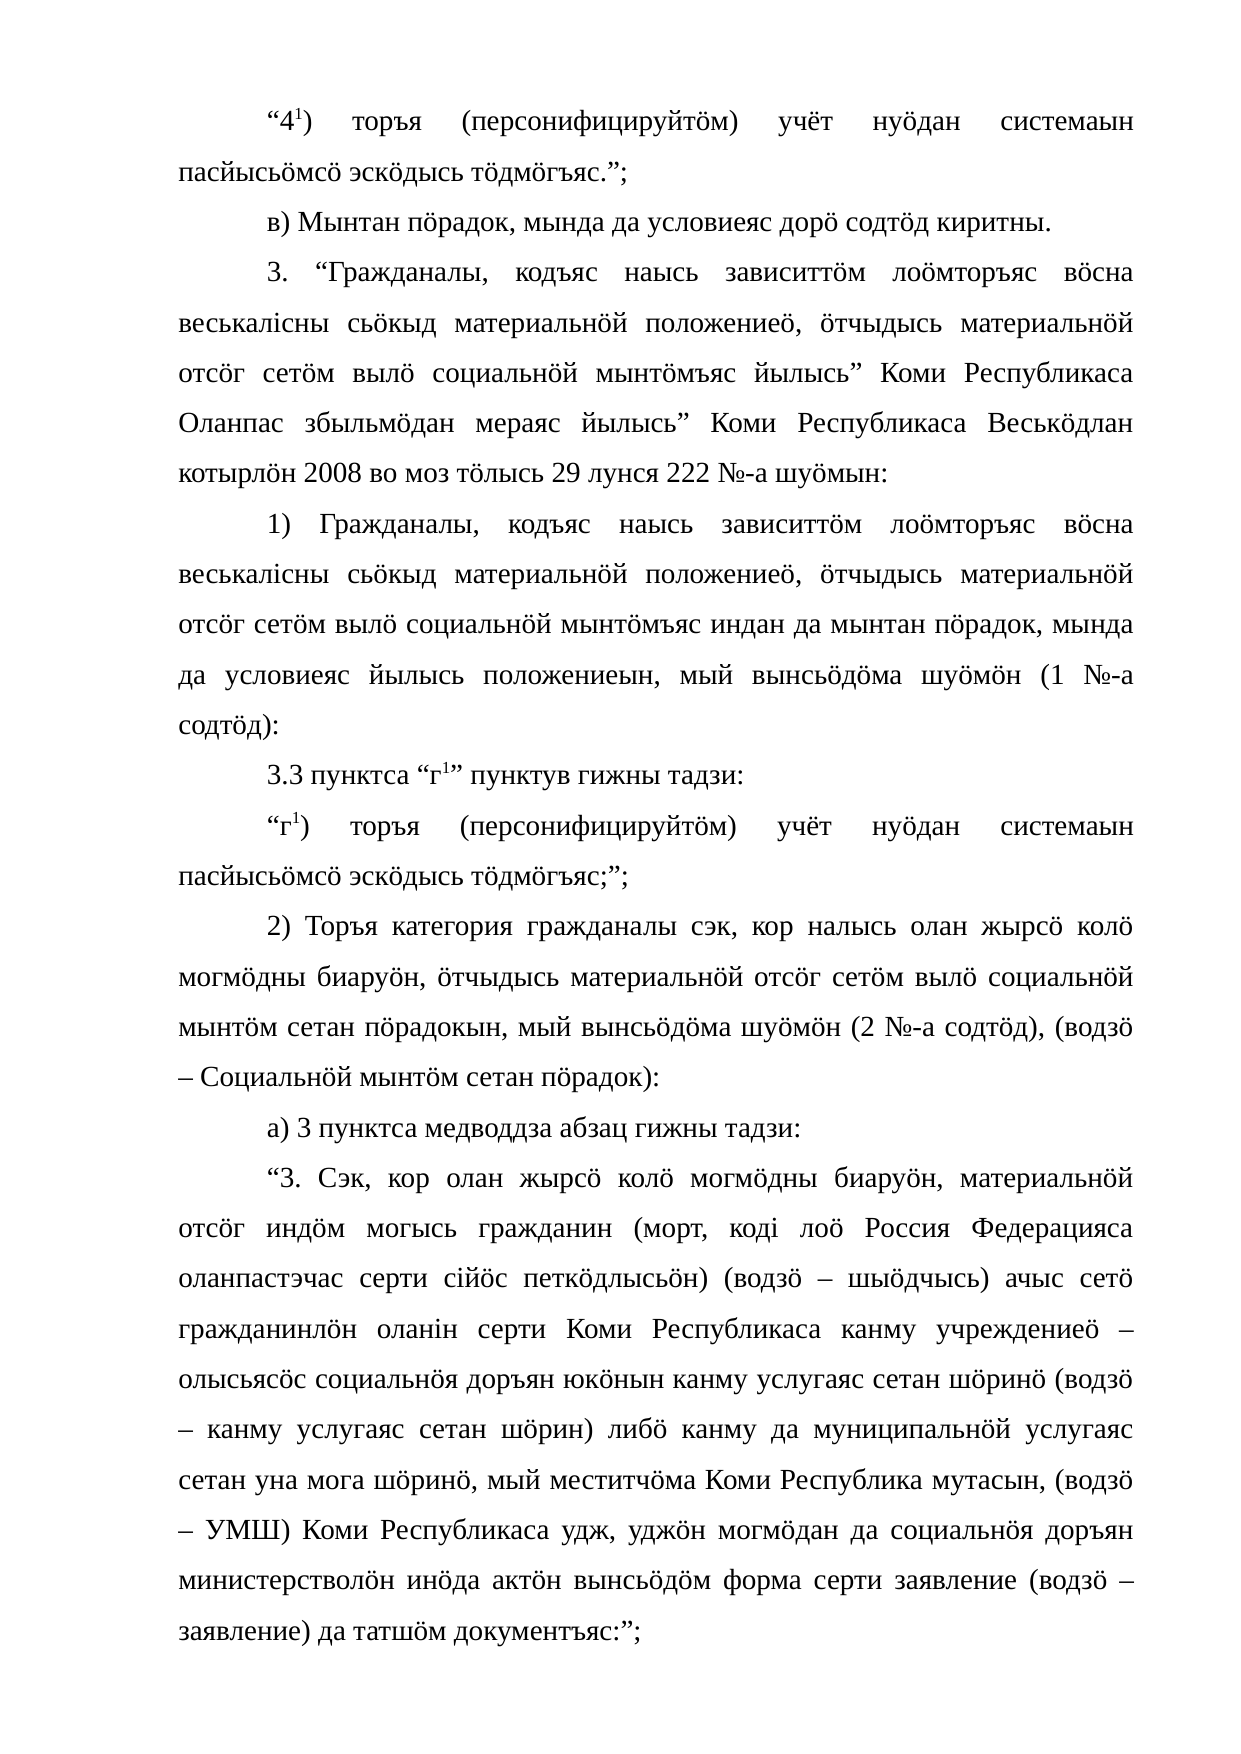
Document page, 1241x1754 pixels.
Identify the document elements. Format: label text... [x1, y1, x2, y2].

text “3. Сэк, кор олан жырсӧ колӧ могмӧдны биаруӧн, материальнӧй отсӧг индӧм могысь гражданин (морт, коді лоӧ Россия Федерацияса оланпастэчас серти сійӧс петкӧдлысьӧн) (водзӧ – шыӧдчысь) ачыс сетӧ гражданинлӧн оланін серти Коми Республикаса канму учреждениеӧ – олысьясӧс социальнӧя доръян юкӧнын канму услугаяс сетан шӧринӧ (водзӧ – канму услугаяс сетан шӧрин) либӧ канму да муниципальнӧй услугаяс сетан уна мога шӧринӧ, мый меститчӧма Коми Республика мутасын, (водзӧ – УМШ) Коми Республикаса удж, уджӧн могмӧдан да социальнӧя доръян министерстволӧн инӧда актӧн вынсьӧдӧм форма серти заявление (водзӧ – заявление) да татшӧм документъяс:”; [178, 1160, 1134, 1646]
text 1) Гражданалы, кодъяс наысь зависиттӧм лоӧмторъяс вӧсна веськалісны сьӧкыд материальнӧй положениеӧ, ӧтчыдысь материальнӧй отсӧг сетӧм вылӧ социальнӧй мынтӧмъяс индан да мынтан пӧрадок, мында да условиеяс йылысь положениеын, мый вынсьӧдӧма шуӧмӧн (1 №-а содтӧд): [178, 506, 1134, 741]
text а) 3 пунктса медводдза абзац гижны тадзи: [178, 1110, 1134, 1143]
text 3.3 пунктса “г1” пунктув гижны тадзи: [178, 757, 1134, 791]
text “г1) торъя (персонифицируйтӧм) учёт нуӧдан системаын пасйысьӧмсӧ эскӧдысь тӧдмӧгъяс;”; [178, 808, 1134, 892]
text 2) Торъя категория гражданалы сэк, кор налысь олан жырсӧ колӧ могмӧдны биаруӧн, ӧтчыдысь материальнӧй отсӧг сетӧм вылӧ социальнӧй мынтӧм сетан пӧрадокын, мый вынсьӧдӧма шуӧмӧн (2 №-а содтӧд), (водзӧ – Социальнӧй мынтӧм сетан пӧрадок): [178, 908, 1134, 1093]
text “41) торъя (персонифицируйтӧм) учёт нуӧдан системаын пасйысьӧмсӧ эскӧдысь тӧдмӧгъяс.”; [178, 103, 1134, 187]
text 3. “Гражданалы, кодъяс наысь зависиттӧм лоӧмторъяс вӧсна веськалісны сьӧкыд материальнӧй положениеӧ, ӧтчыдысь материальнӧй отсӧг сетӧм вылӧ социальнӧй мынтӧмъяс йылысь” Коми Республикаса Оланпас збыльмӧдан мераяс йылысь” Коми Республикаса Веськӧдлан котырлӧн 2008 во моз тӧлысь 29 лунся 222 №-а шуӧмын: [178, 254, 1134, 489]
text в) Мынтан пӧрадок, мында да условиеяс дорӧ содтӧд киритны. [178, 204, 1134, 238]
